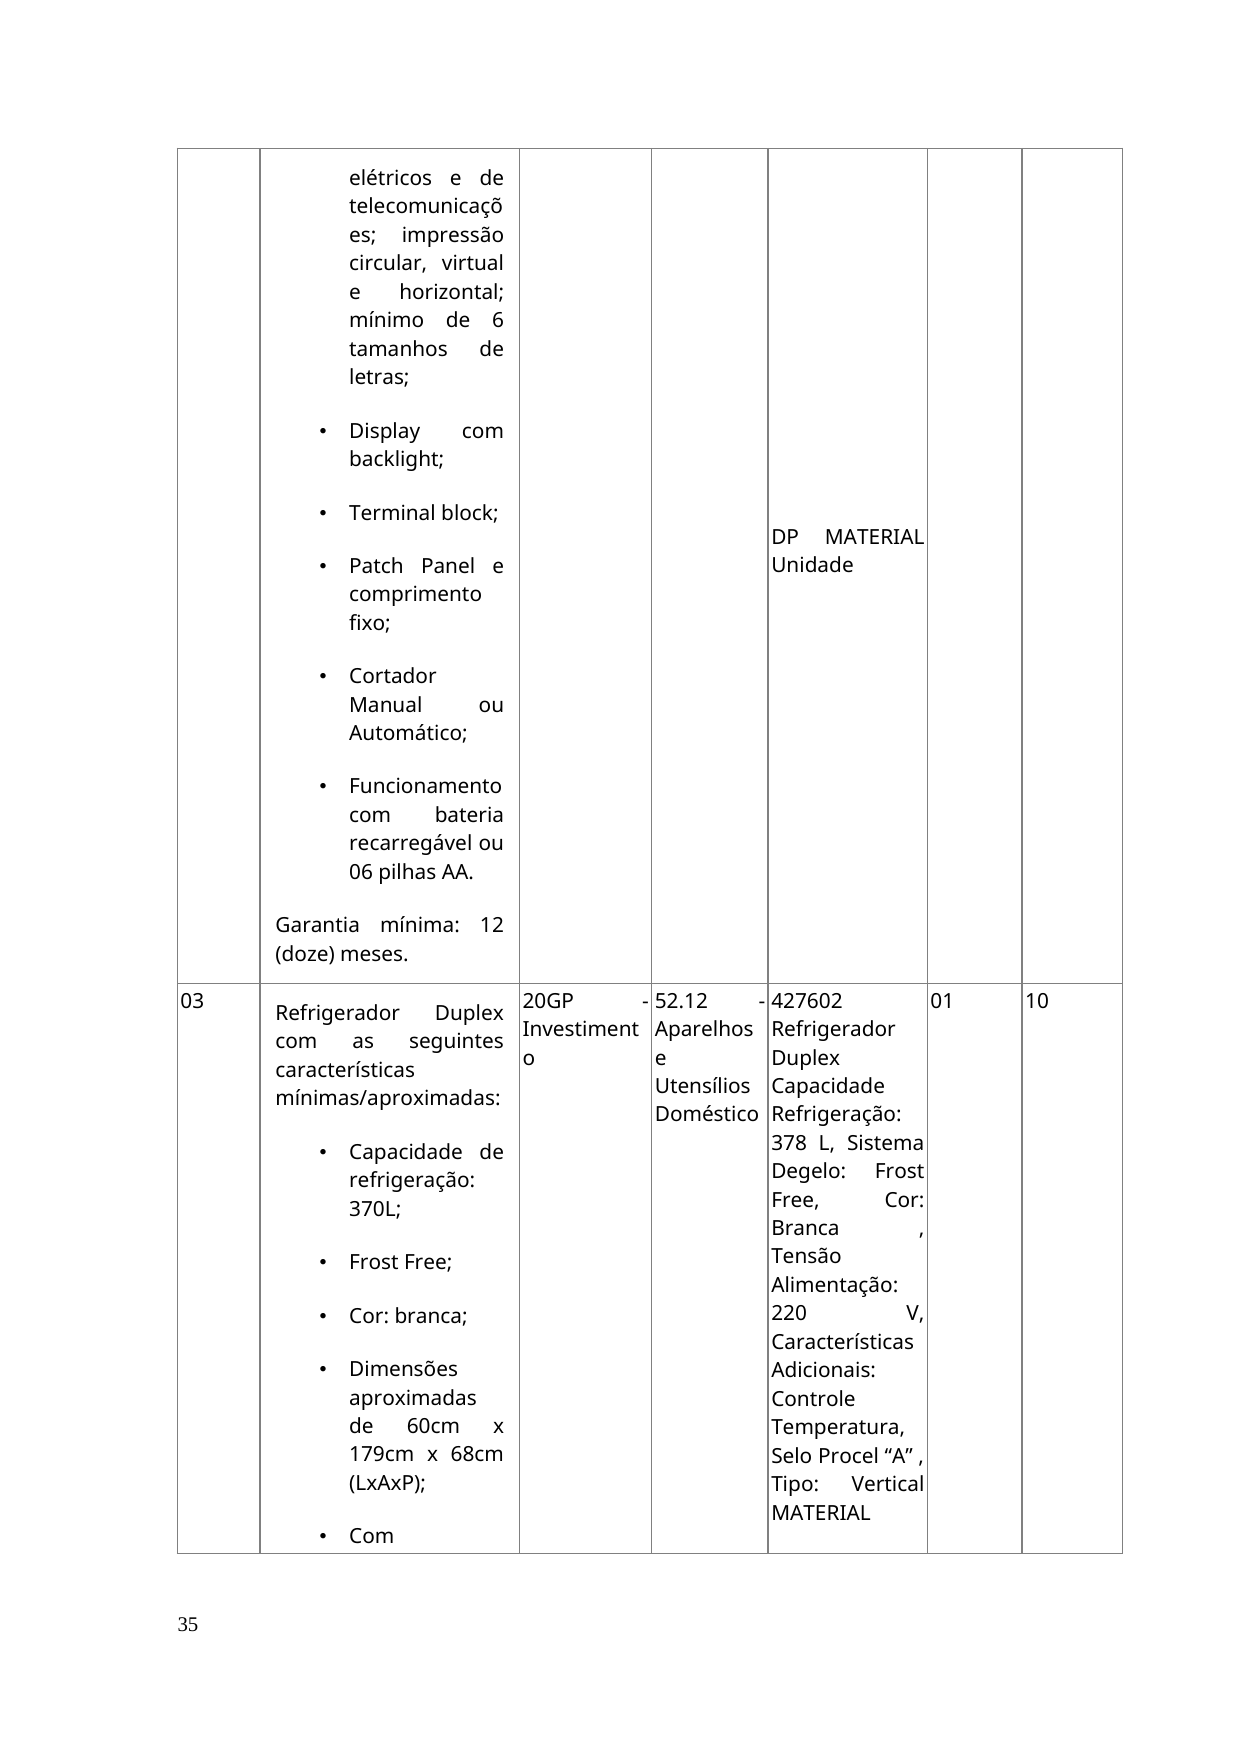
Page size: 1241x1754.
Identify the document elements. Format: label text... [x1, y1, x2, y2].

table_cell 20GP - Investimento [520, 984, 651, 1553]
table_cell 52.12 - Aparelhos e Utensílios Doméstico [652, 984, 767, 1553]
table_cell 427602 Refrigerador Duplex Capacidade Refrigeração: 378 L, Sistema Degelo: Frost Free, Cor: Branca , Tensão Alimentação: 220 V, Características Adicionais: Controle Temperatura, Selo Procel “A” , Tipo: Vertical MATERIAL [769, 984, 927, 1553]
table_cell elétricos e de telecomunicações; impressão circular, virtual e horizontal; mínimo de 6 tamanhos de letras; Display com backlight; Terminal block; Patch Panel e comprimento fixo; Cortador Manual ou Automático; Funcionamento com bateria recarregável ou 06 pilhas AA. Garantia mínima: 12 (doze) meses. [261, 149, 519, 983]
table_cell 10 [1023, 984, 1122, 1553]
table_cell [928, 149, 1021, 983]
table_cell DP MATERIAL Unidade [769, 149, 927, 983]
table_cell Refrigerador Duplex com as seguintes características mínimas/aproximadas: Capacidade de refrigeração: 370L; Frost Free; Cor: branca; Dimensões aproximadas de 60cm x 179cm x 68cm (LxAxP); Com prateleiras removíveis; porta aproveitável com compartimentos para latas e garrafas e termostato para controle/ajuste de temperatura; Voltagem: 220Volts; Refrigeração: por compressor com uso de gás ecológico (isento de CFC); Classificação energética “A”. Garantia mínima: 12 (doze) meses. [261, 984, 519, 1553]
table_cell [520, 149, 651, 983]
table_cell [1023, 149, 1122, 983]
table_cell [652, 149, 767, 983]
table_cell 01 [928, 984, 1021, 1553]
table_cell [178, 149, 259, 983]
table_cell 03 [178, 984, 259, 1553]
